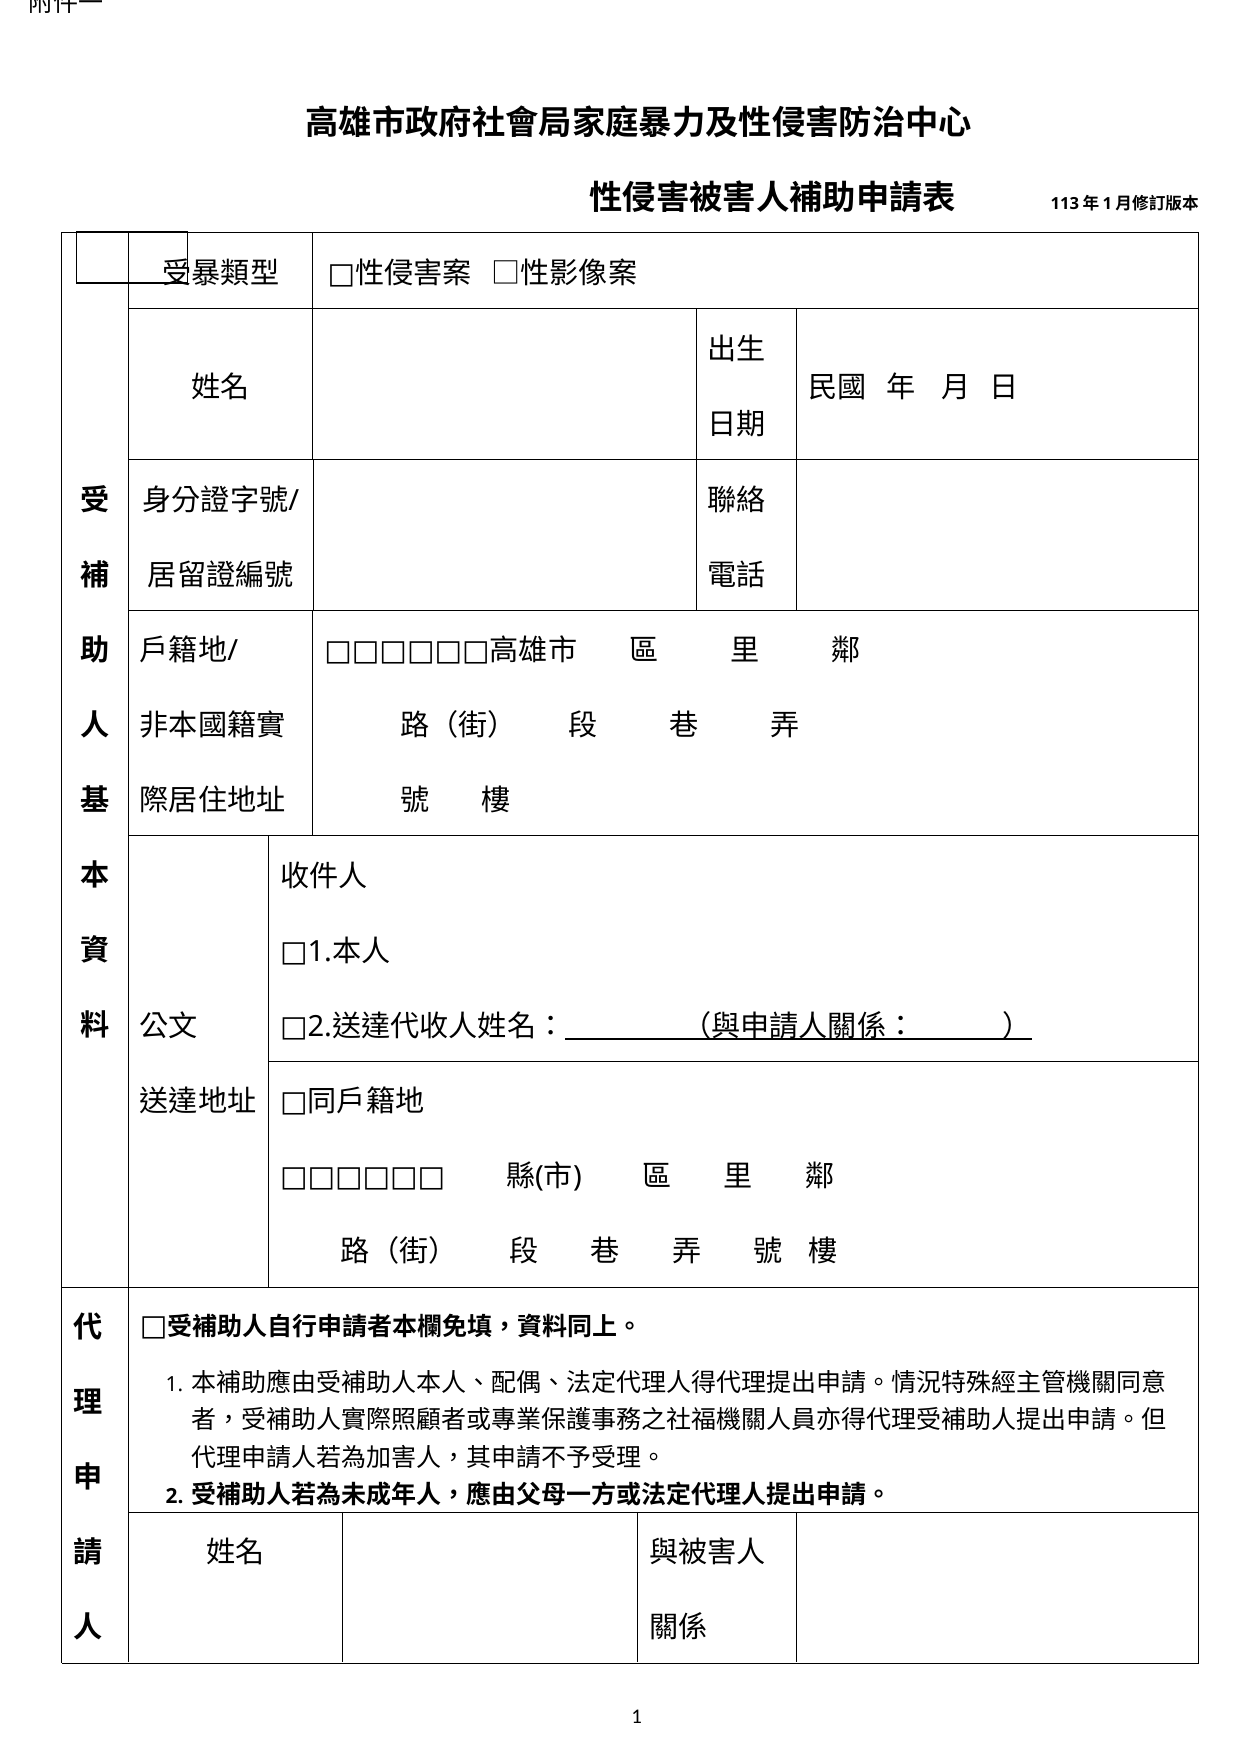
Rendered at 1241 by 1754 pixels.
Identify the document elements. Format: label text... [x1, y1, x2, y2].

table_cell 戶籍地/ 非本國籍實際居住地址 [129, 611, 312, 835]
table_cell [313, 309, 696, 459]
table_cell 姓名 [129, 309, 312, 459]
table_cell □□□□□□高雄市 區 里 鄰 路（街） 段 巷 弄 號 樓 [313, 611, 1198, 835]
table_cell □受補助人自行申請者本欄免填，資料同上。 本補助應由受補助人本人、配偶、法定代理人得代理提出申請。情況特殊經主管機關同意者，受補助人實際照顧者或專業保護事務之社福機關人員亦得代理受補助人提出申請。但代理申請人若為加害人，其申請不予受理。 受補助人若為未成年人，應由父母一方或法定代理人提出申請。 [129, 1288, 1198, 1512]
table_cell [314, 460, 696, 610]
table_cell 受補助人基本資料 [62, 233, 128, 1286]
table_cell 受暴類型 [129, 233, 312, 308]
table_cell 聯絡電話 [697, 460, 796, 610]
table_cell 代理 申請人資料 [62, 1288, 128, 1662]
table_cell 公文 送達地址 [129, 836, 268, 1286]
table_cell 出生日期 [697, 309, 796, 459]
table_cell 身分證字號/ 居留證編號 [129, 460, 313, 610]
table_cell 收件人 □1.本人 □2.送達代收人姓名： （與申請人關係： ） [269, 836, 1198, 1061]
table_cell 與被害人關係 [638, 1513, 796, 1662]
table_cell 姓名 [129, 1513, 342, 1662]
table_header 高雄市政府社會局家庭暴力及性侵害防治中心 性侵害被害人補助申請表 113年1月修訂版本 [62, 82, 1199, 232]
table_cell [797, 1513, 1198, 1662]
table_cell [797, 460, 1198, 610]
table_cell 民國 年 月 日 [797, 309, 1198, 459]
table_cell □性侵害案 □性影像案 [313, 233, 1198, 308]
table_cell □同戶籍地 □□□□□□ 縣(市) 區 里 鄰 路（街） 段 巷 弄 號 樓 [269, 1062, 1198, 1286]
table_cell [343, 1513, 637, 1662]
